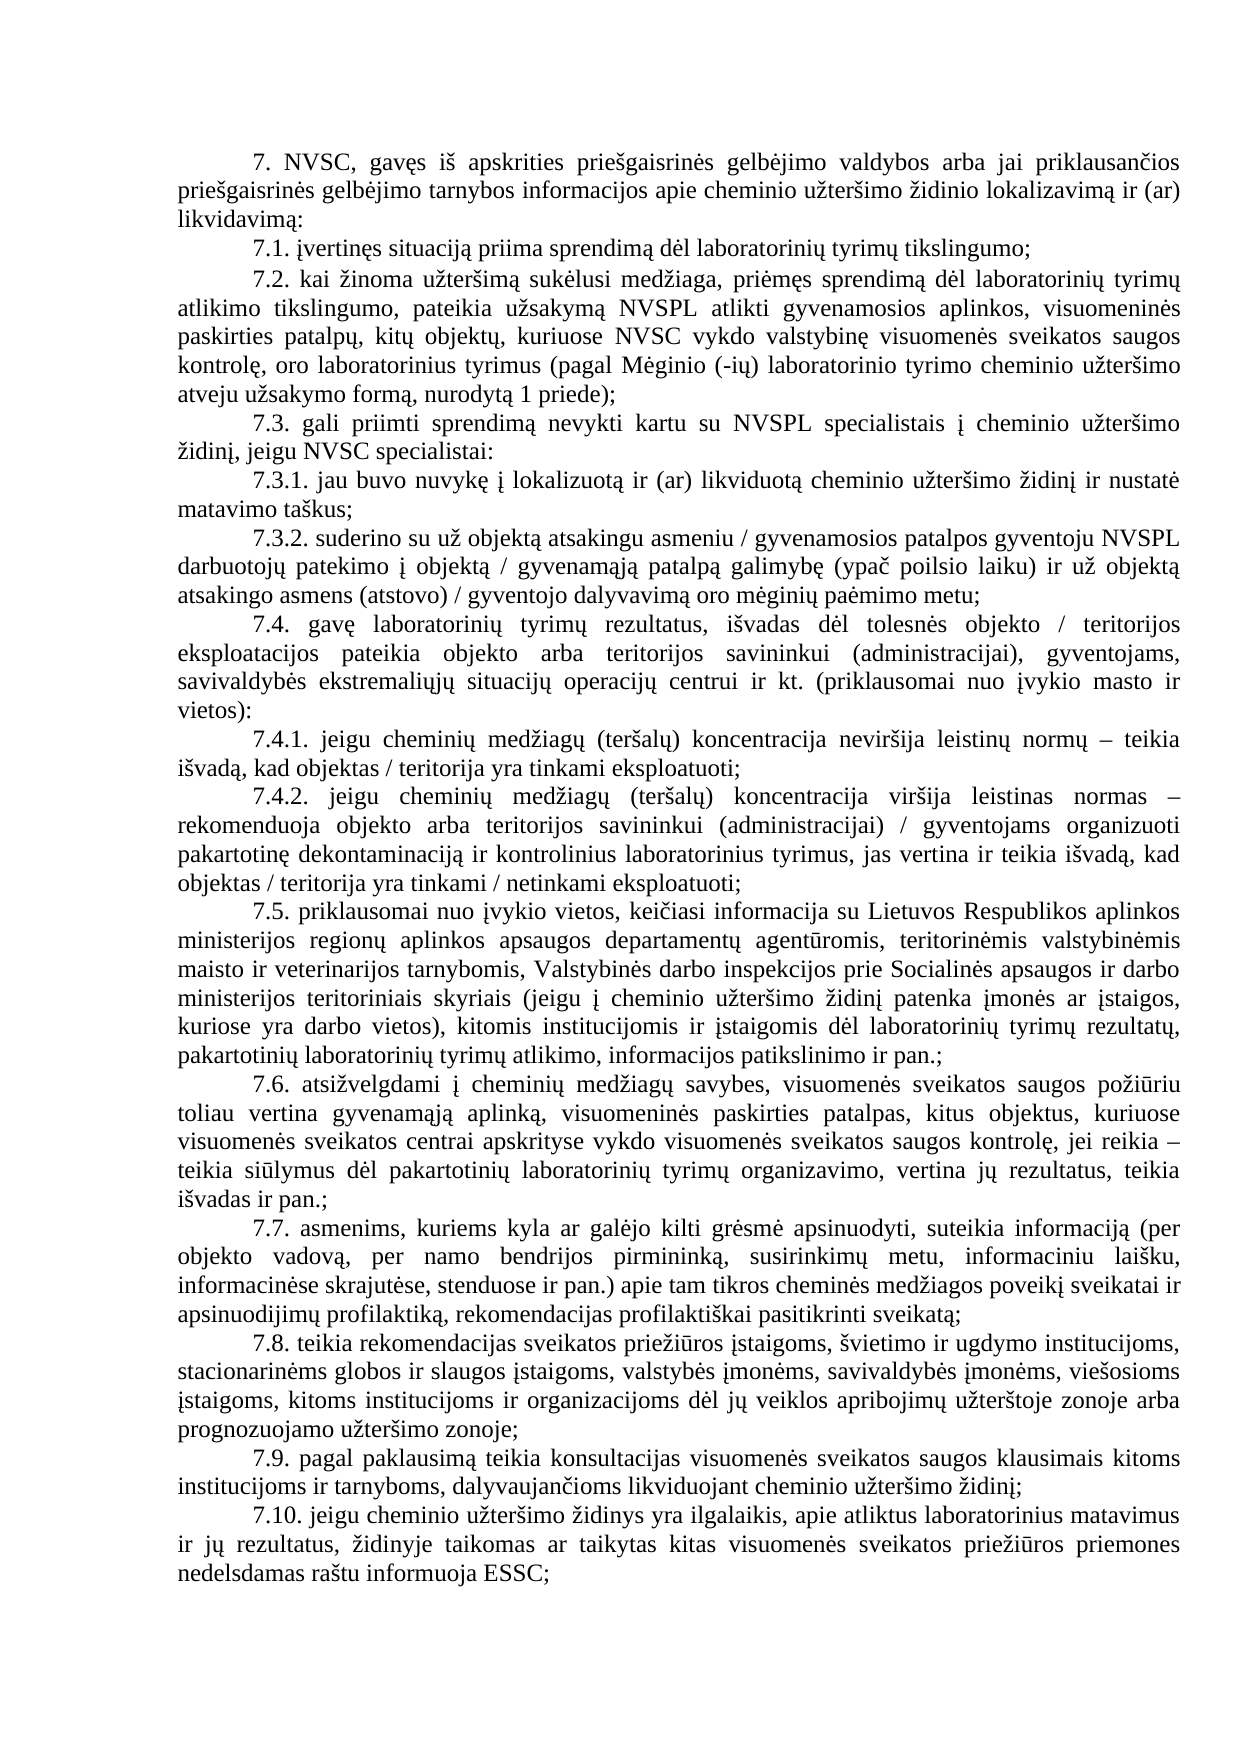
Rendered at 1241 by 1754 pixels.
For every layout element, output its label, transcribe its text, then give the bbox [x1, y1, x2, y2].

text 7.1. įvertinęs situaciją priima sprendimą dėl laboratorinių tyrimų tikslingumo; [177, 233, 1181, 262]
text 7.2. kai žinoma užteršimą sukėlusi medžiaga, priėmęs sprendimą dėl laboratorinių tyrimų atlikimo tikslingumo, pateikia užsakymą NVSPL atlikti gyvenamosios aplinkos, visuomeninės paskirties patalpų, kitų objektų, kuriuose NVSC vykdo valstybinę visuomenės sveikatos saugos kontrolę, oro laboratorinius tyrimus (pagal Mėginio (-ių) laboratorinio tyrimo cheminio užteršimo atveju užsakymo formą, nurodytą 1 priede); [177, 264, 1181, 408]
text 7.9. pagal paklausimą teikia konsultacijas visuomenės sveikatos saugos klausimais kitoms institucijoms ir tarnyboms, dalyvaujančioms likviduojant cheminio užteršimo židinį; [177, 1443, 1181, 1500]
text 7.3. gali priimti sprendimą nevykti kartu su NVSPL specialistais į cheminio užteršimo židinį, jeigu NVSC specialistai: [177, 408, 1181, 465]
text 7.4. gavę laboratorinių tyrimų rezultatus, išvadas dėl tolesnės objekto / teritorijos eksploatacijos pateikia objekto arba teritorijos savininkui (administracijai), gyventojams, savivaldybės ekstremaliųjų situacijų operacijų centrui ir kt. (priklausomai nuo įvykio masto ir vietos): [177, 609, 1181, 724]
text 7. NVSC, gavęs iš apskrities priešgaisrinės gelbėjimo valdybos arba jai priklausančios priešgaisrinės gelbėjimo tarnybos informacijos apie cheminio užteršimo židinio lokalizavimą ir (ar) likvidavimą: [177, 147, 1181, 233]
text 7.3.1. jau buvo nuvykę į lokalizuotą ir (ar) likviduotą cheminio užteršimo židinį ir nustatė matavimo taškus; [177, 465, 1181, 523]
text 7.10. jeigu cheminio užteršimo židinys yra ilgalaikis, apie atliktus laboratorinius matavimus ir jų rezultatus, židinyje taikomas ar taikytas kitas visuomenės sveikatos priežiūros priemones nedelsdamas raštu informuoja ESSC; [177, 1500, 1181, 1586]
text 7.6. atsižvelgdami į cheminių medžiagų savybes, visuomenės sveikatos saugos požiūriu toliau vertina gyvenamąją aplinką, visuomeninės paskirties patalpas, kitus objektus, kuriuose visuomenės sveikatos centrai apskrityse vykdo visuomenės sveikatos saugos kontrolę, jei reikia – teikia siūlymus dėl pakartotinių laboratorinių tyrimų organizavimo, vertina jų rezultatus, teikia išvadas ir pan.; [177, 1069, 1181, 1213]
text 7.8. teikia rekomendacijas sveikatos priežiūros įstaigoms, švietimo ir ugdymo institucijoms, stacionarinėms globos ir slaugos įstaigoms, valstybės įmonėms, savivaldybės įmonėms, viešosioms įstaigoms, kitoms institucijoms ir organizacijoms dėl jų veiklos apribojimų užterštoje zonoje arba prognozuojamo užteršimo zonoje; [177, 1328, 1181, 1443]
text 7.3.2. suderino su už objektą atsakingu asmeniu / gyvenamosios patalpos gyventoju NVSPL darbuotojų patekimo į objektą / gyvenamąją patalpą galimybę (ypač poilsio laiku) ir už objektą atsakingo asmens (atstovo) / gyventojo dalyvavimą oro mėginių paėmimo metu; [177, 523, 1181, 609]
text 7.4.1. jeigu cheminių medžiagų (teršalų) koncentracija neviršija leistinų normų – teikia išvadą, kad objektas / teritorija yra tinkami eksploatuoti; [177, 724, 1181, 781]
text 7.7. asmenims, kuriems kyla ar galėjo kilti grėsmė apsinuodyti, suteikia informaciją (per objekto vadovą, per namo bendrijos pirmininką, susirinkimų metu, informaciniu laišku, informacinėse skrajutėse, stenduose ir pan.) apie tam tikros cheminės medžiagos poveikį sveikatai ir apsinuodijimų profilaktiką, rekomendacijas profilaktiškai pasitikrinti sveikatą; [177, 1213, 1181, 1328]
text 7.4.2. jeigu cheminių medžiagų (teršalų) koncentracija viršija leistinas normas – rekomenduoja objekto arba teritorijos savininkui (administracijai) / gyventojams organizuoti pakartotinę dekontaminaciją ir kontrolinius laboratorinius tyrimus, jas vertina ir teikia išvadą, kad objektas / teritorija yra tinkami / netinkami eksploatuoti; [177, 781, 1181, 896]
text 7.5. priklausomai nuo įvykio vietos, keičiasi informacija su Lietuvos Respublikos aplinkos ministerijos regionų aplinkos apsaugos departamentų agentūromis, teritorinėmis valstybinėmis maisto ir veterinarijos tarnybomis, Valstybinės darbo inspekcijos prie Socialinės apsaugos ir darbo ministerijos teritoriniais skyriais (jeigu į cheminio užteršimo židinį patenka įmonės ar įstaigos, kuriose yra darbo vietos), kitomis institucijomis ir įstaigomis dėl laboratorinių tyrimų rezultatų, pakartotinių laboratorinių tyrimų atlikimo, informacijos patikslinimo ir pan.; [177, 896, 1181, 1069]
